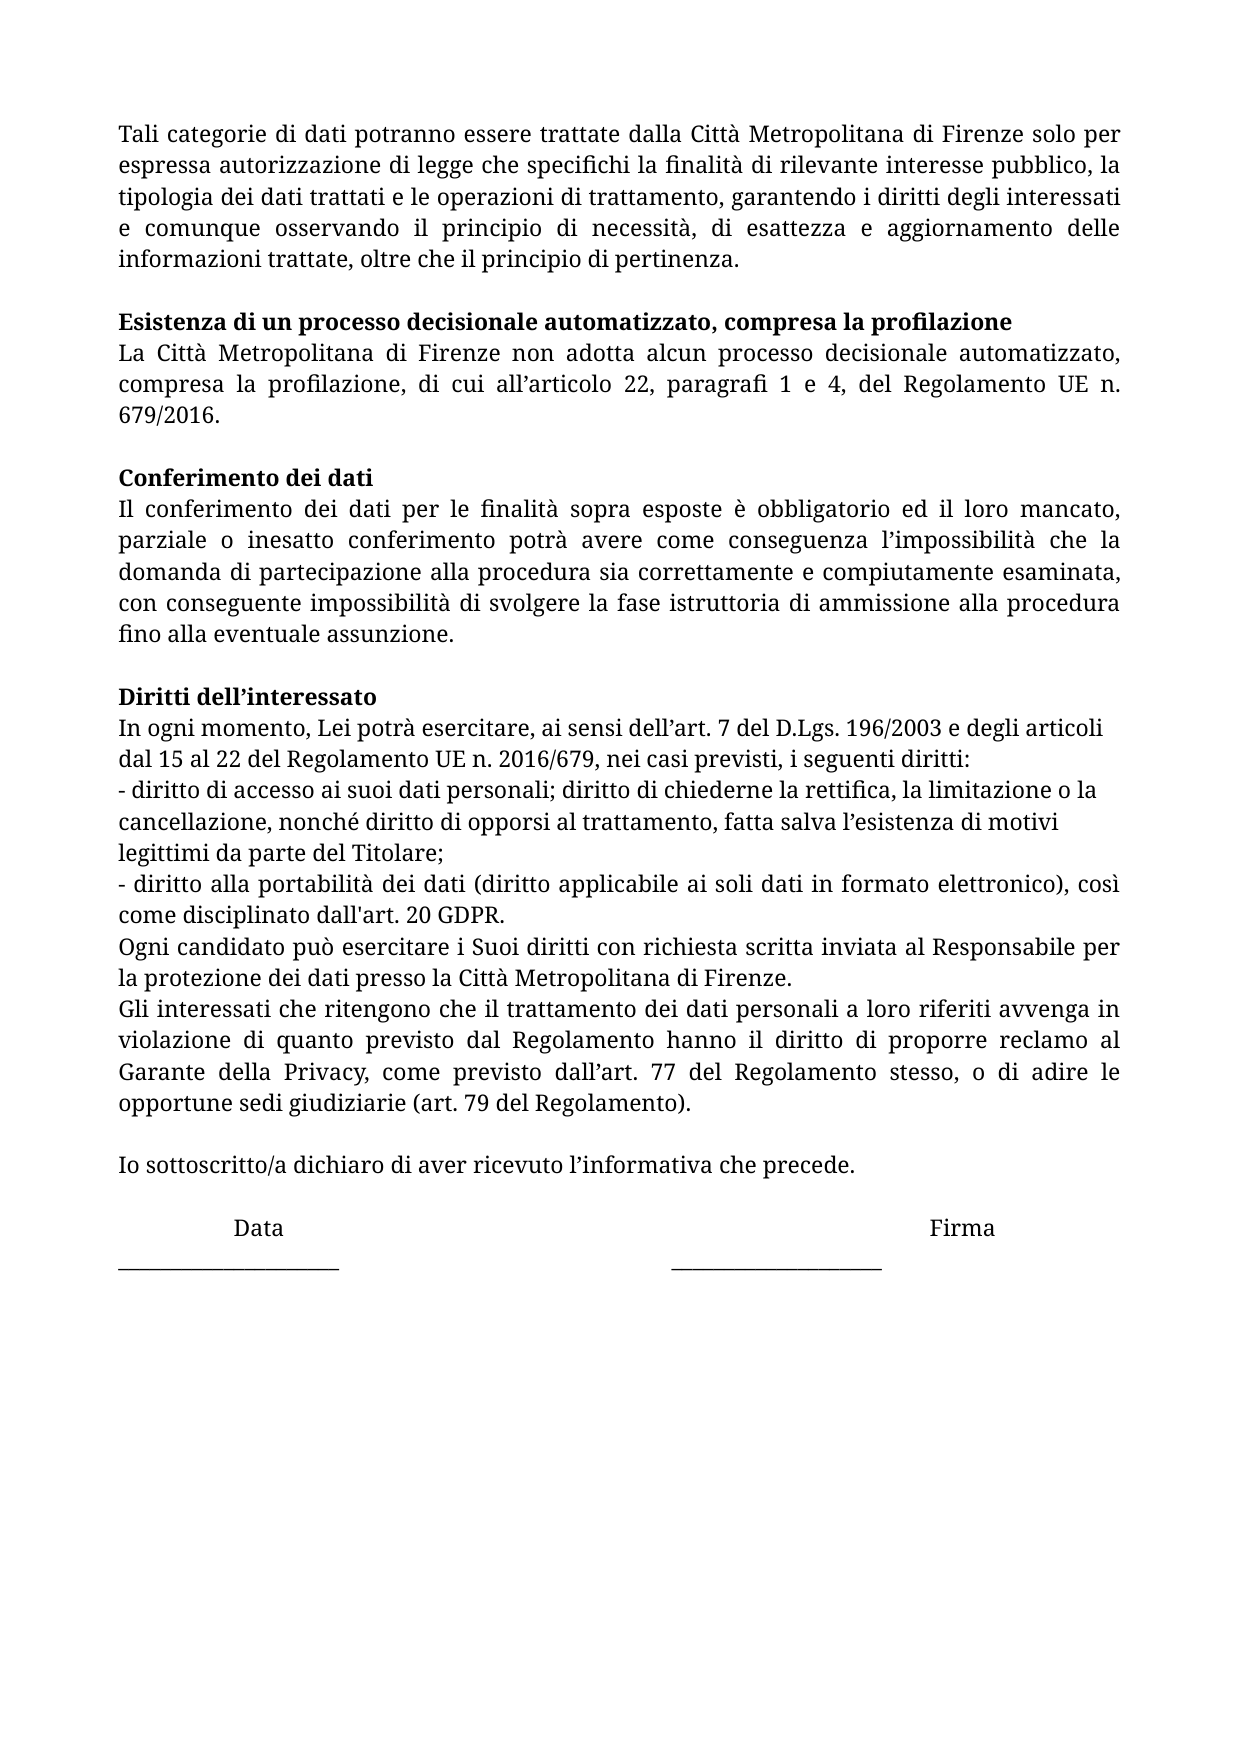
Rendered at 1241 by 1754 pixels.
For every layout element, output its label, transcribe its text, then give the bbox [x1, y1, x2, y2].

text _____________________ ____________________ [118, 1243, 1122, 1274]
text Ogni candidato può esercitare i Suoi diritti con richiesta scritta inviata al Responsabile per la protezione dei dati presso la Città Metropolitana di Firenze. [118, 931, 1122, 993]
text Io sottoscritto/a dichiaro di aver ricevuto l’informativa che precede. [118, 1149, 1122, 1181]
text Gli interessati che ritengono che il trattamento dei dati personali a loro riferiti avvenga in violazione di quanto previsto dal Regolamento hanno il diritto di proporre reclamo al Garante della Privacy, come previsto dall’art. 77 del Regolamento stesso, o di adire le opportune sedi giudiziarie (art. 79 del Regolamento). [118, 993, 1122, 1118]
text Diritti dell’interessato [118, 681, 1122, 712]
text In ogni momento, Lei potrà esercitare, ai sensi dell’art. 7 del D.Lgs. 196/2003 e degli articoli dal 15 al 22 del Regolamento UE n. 2016/679, nei casi previsti, i seguenti diritti: [118, 712, 1122, 774]
text - diritto di accesso ai suoi dati personali; diritto di chiederne la rettifica, la limitazione o la cancellazione, nonché diritto di opporsi al trattamento, fatta salva l’esistenza di motivi legittimi da parte del Titolare; [118, 774, 1122, 868]
text - diritto alla portabilità dei dati (diritto applicabile ai soli dati in formato elettronico), così come disciplinato dall'art. 20 GDPR. [118, 868, 1122, 931]
text Data Firma [118, 1212, 1122, 1243]
text Conferimento dei dati [118, 462, 1122, 493]
text Tali categorie di dati potranno essere trattate dalla Città Metropolitana di Firenze solo per espressa autorizzazione di legge che specifichi la finalità di rilevante interesse pubblico, la tipologia dei dati trattati e le operazioni di trattamento, garantendo i diritti degli interessati e comunque osservando il principio di necessità, di esattezza e aggiornamento delle informazioni trattate, oltre che il principio di pertinenza. [118, 118, 1122, 274]
text Esistenza di un processo decisionale automatizzato, compresa la profilazione [118, 306, 1122, 337]
text La Città Metropolitana di Firenze non adotta alcun processo decisionale automatizzato, compresa la profilazione, di cui all’articolo 22, paragrafi 1 e 4, del Regolamento UE n. 679/2016. [118, 337, 1122, 431]
text Il conferimento dei dati per le finalità sopra esposte è obbligatorio ed il loro mancato, parziale o inesatto conferimento potrà avere come conseguenza l’impossibilità che la domanda di partecipazione alla procedura sia correttamente e compiutamente esaminata, con conseguente impossibilità di svolgere la fase istruttoria di ammissione alla procedura fino alla eventuale assunzione. [118, 493, 1122, 649]
